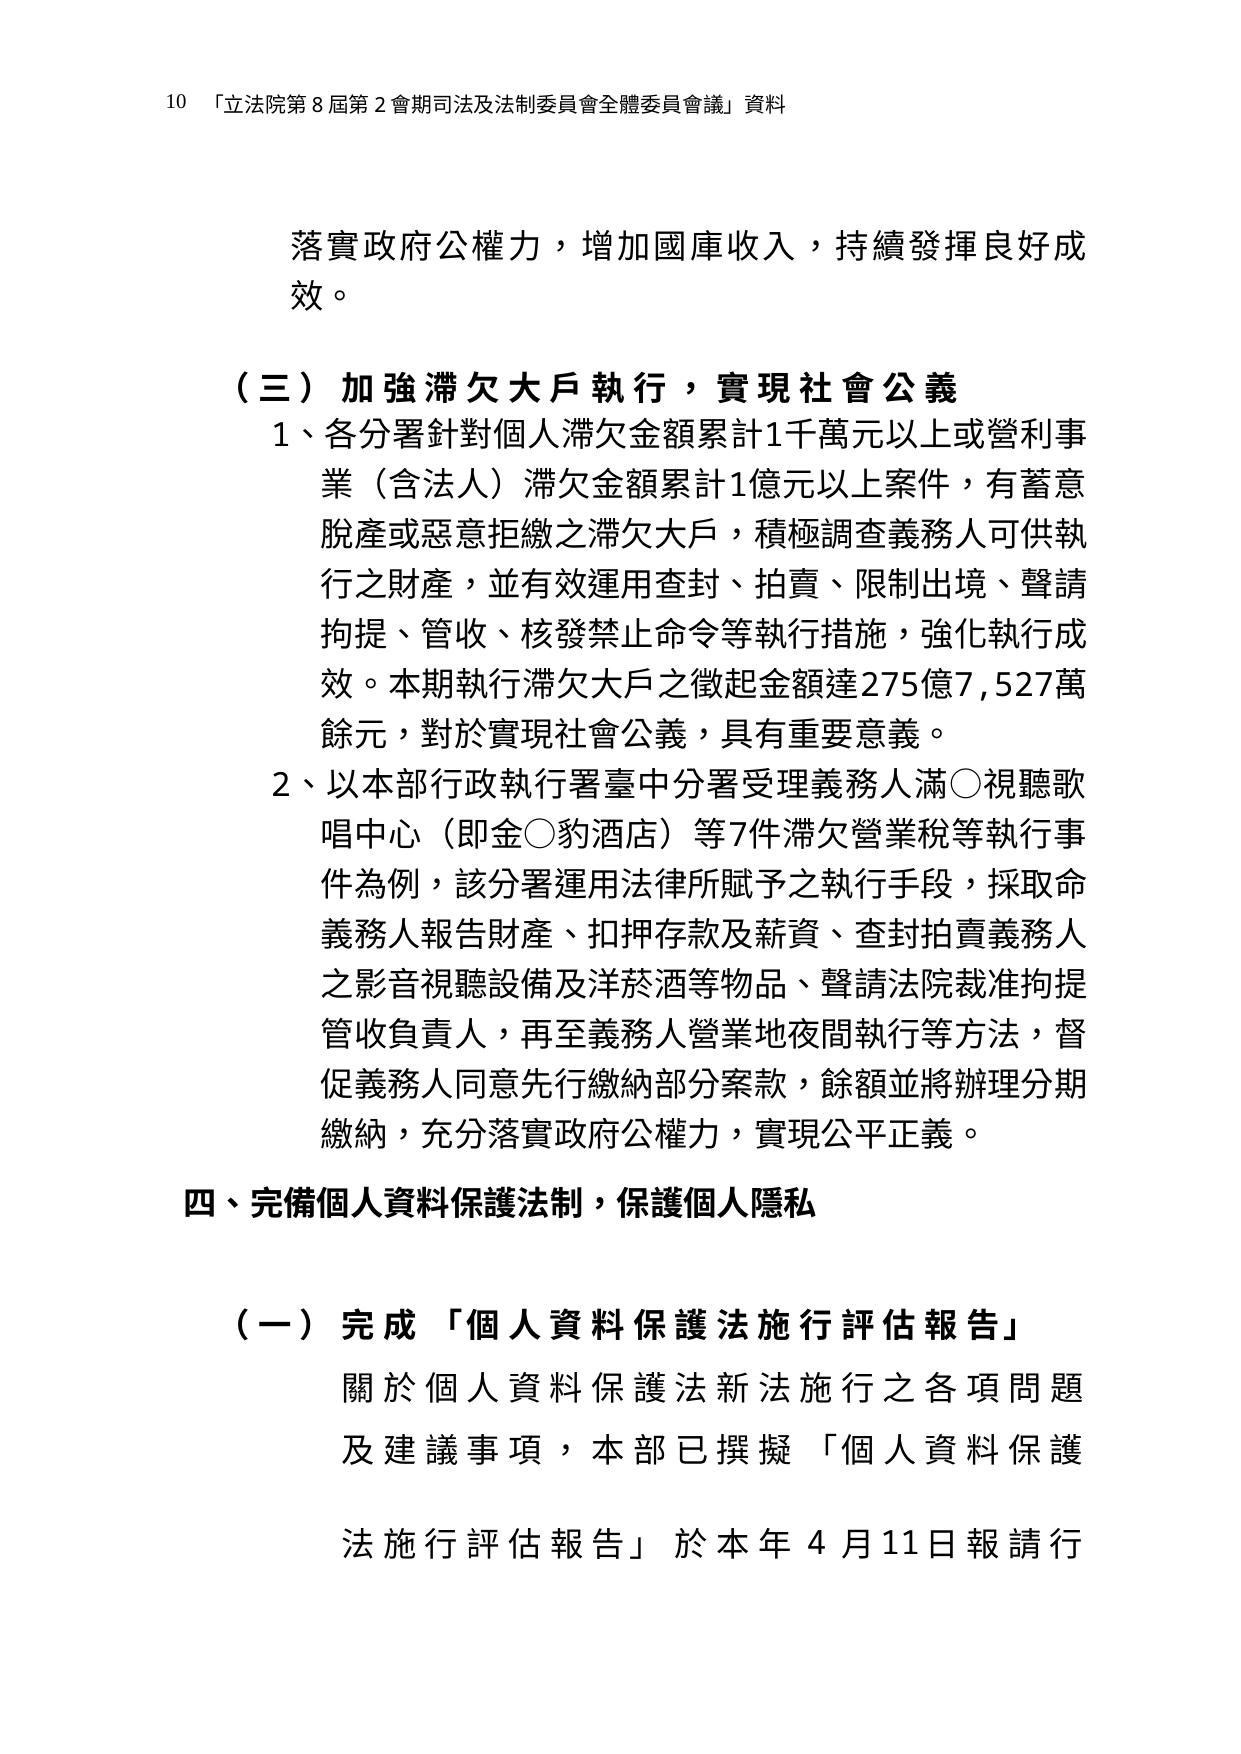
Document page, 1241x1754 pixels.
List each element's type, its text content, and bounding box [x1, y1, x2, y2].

text 落實政府公權力，增加國庫收入，持續發揮良好成效。 [290, 219, 1087, 319]
text 1、各分署針對個人滯欠金額累計1千萬元以上或營利事業（含法人）滯欠金額累計1億元以上案件，有蓄意脫產或惡意拒繳之滯欠大戶，積極調查義務人可供執行之財產，並有效運用查封、拍賣、限制出境、聲請拘提、管收、核發禁止命令等執行措施，強化執行成效。本期執行滯欠大戶之徵起金額達275億7,527萬餘元，對於實現社會公義，具有重要意義。 [271, 406, 1087, 756]
text （三）加強滯欠大戶執行，實現社會公義 [196, 344, 1087, 406]
text 四、完備個人資料保護法制，保護個人隱私 [183, 1175, 1087, 1225]
text （一）完成「個人資料保護法施行評估報告」 關於個人資料保護法新法施行之各項問題及建議事項，本部已撰擬「個人資料保護法施行評估報告」於本年4月11日報請行 [196, 1281, 1087, 1594]
text 2、以本部行政執行署臺中分署受理義務人滿○視聽歌唱中心（即金○豹酒店）等7件滯欠營業稅等執行事件為例，該分署運用法律所賦予之執行手段，採取命義務人報告財產、扣押存款及薪資、查封拍賣義務人之影音視聽設備及洋菸酒等物品、聲請法院裁准拘提管收負責人，再至義務人營業地夜間執行等方法，督促義務人同意先行繳納部分案款，餘額並將辦理分期繳納，充分落實政府公權力，實現公平正義。 [271, 756, 1087, 1156]
